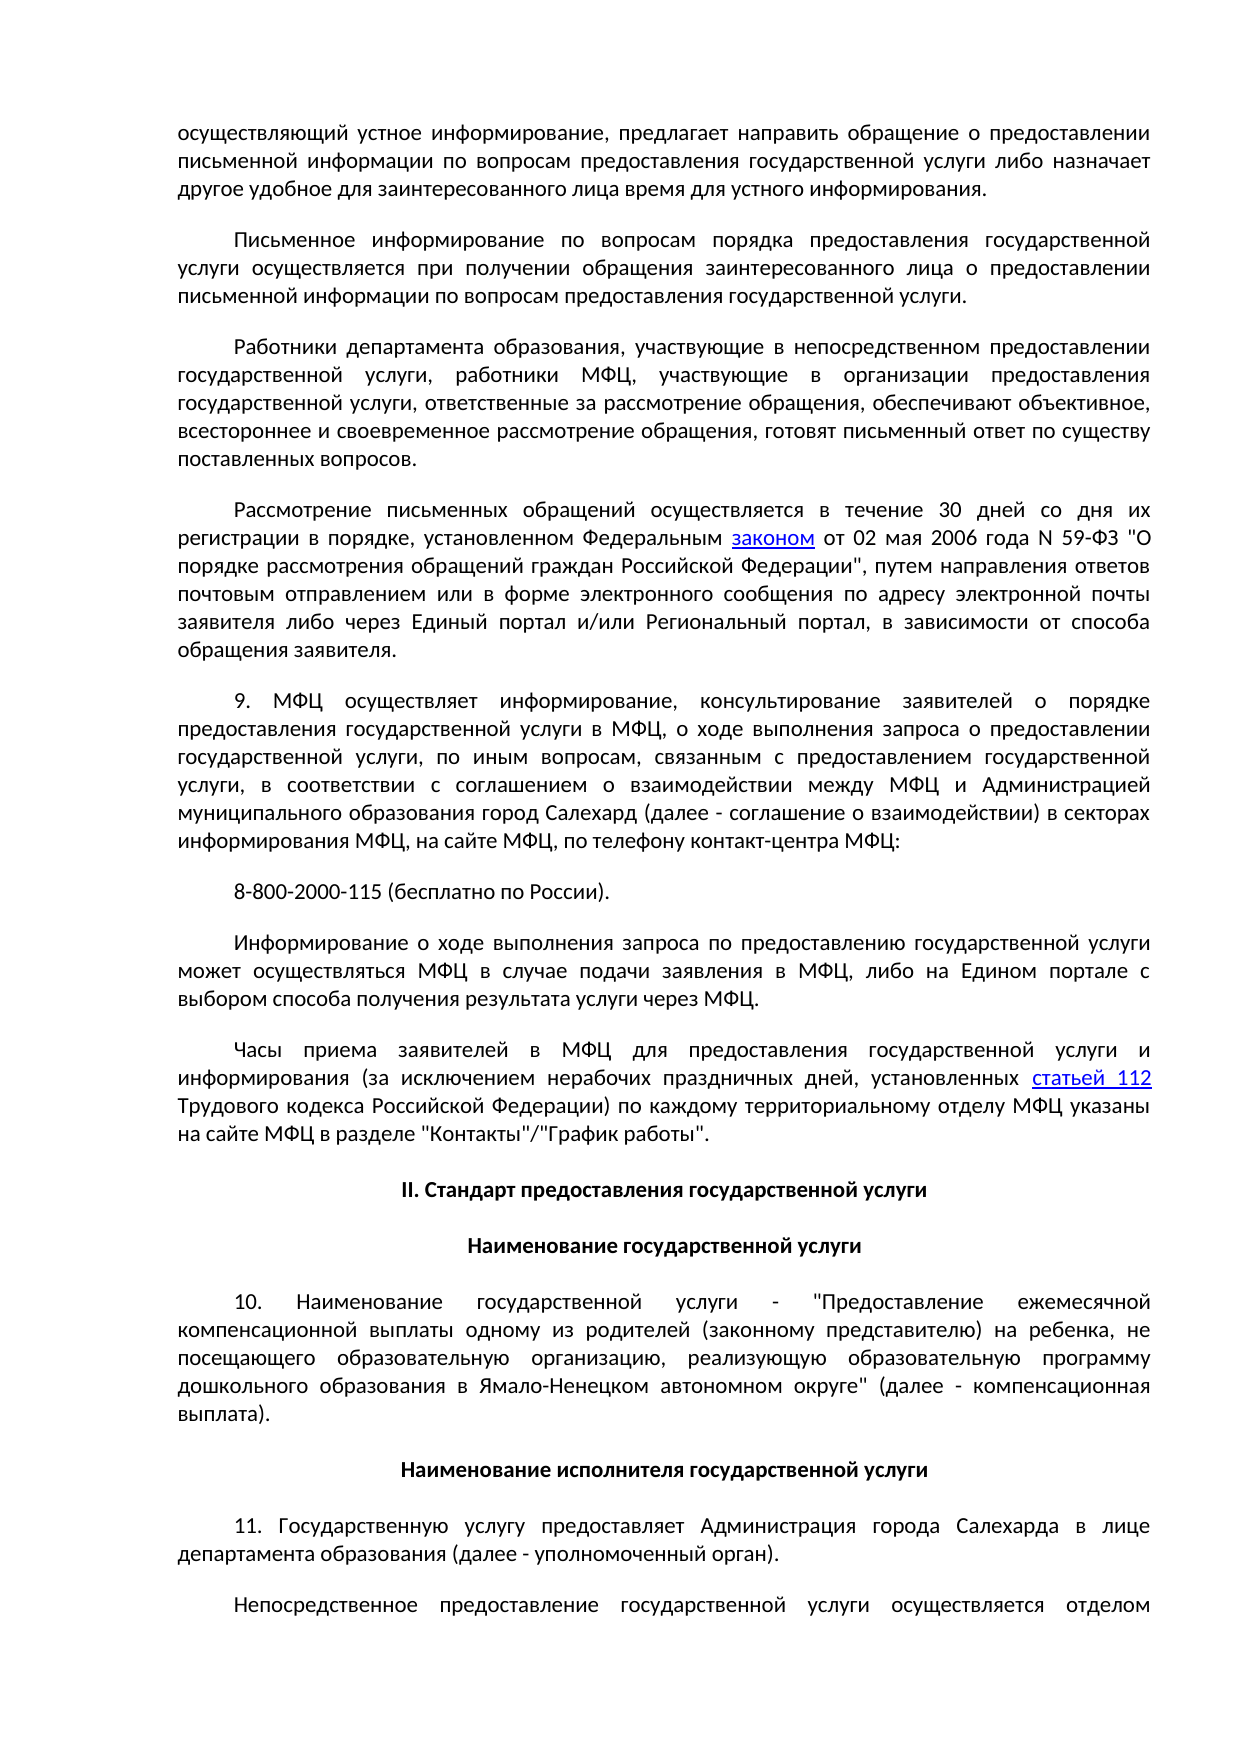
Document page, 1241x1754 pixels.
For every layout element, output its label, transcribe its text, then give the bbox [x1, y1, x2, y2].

title Наименование исполнителя государственной услуги [177, 1455, 1152, 1483]
text Информирование о ходе выполнения запроса по предоставлению государственной услуги может осуществляться МФЦ в случае подачи заявления в МФЦ, либо на Едином портале с выбором способа получения результата услуги через МФЦ. [177, 928, 1152, 1012]
text Часы приема заявителей в МФЦ для предоставления государственной услуги и информирования (за исключением нерабочих праздничных дней, установленных статьей 112 Трудового кодекса Российской Федерации) по каждому территориальному отделу МФЦ указаны на сайте МФЦ в разделе "Контакты"/"График работы". [177, 1035, 1152, 1147]
text осуществляющий устное информирование, предлагает направить обращение о предоставлении письменной информации по вопросам предоставления государственной услуги либо назначает другое удобное для заинтересованного лица время для устного информирования. [177, 118, 1152, 202]
text 9. МФЦ осуществляет информирование, консультирование заявителей о порядке предоставления государственной услуги в МФЦ, о ходе выполнения запроса о предоставлении государственной услуги, по иным вопросам, связанным с предоставлением государственной услуги, в соответствии с соглашением о взаимодействии между МФЦ и Администрацией муниципального образования город Салехард (далее - соглашение о взаимодействии) в секторах информирования МФЦ, на сайте МФЦ, по телефону контакт-центра МФЦ: [177, 686, 1152, 854]
text 8-800-2000-115 (бесплатно по России). [177, 877, 1152, 905]
text Непосредственное предоставление государственной услуги осуществляется отделом [177, 1590, 1152, 1618]
text Рассмотрение письменных обращений осуществляется в течение 30 дней со дня их регистрации в порядке, установленном Федеральным законом от 02 мая 2006 года N 59-ФЗ "О порядке рассмотрения обращений граждан Российской Федерации", путем направления ответов почтовым отправлением или в форме электронного сообщения по адресу электронной почты заявителя либо через Единый портал и/или Региональный портал, в зависимости от способа обращения заявителя. [177, 495, 1152, 663]
title Наименование государственной услуги [177, 1231, 1152, 1259]
text Письменное информирование по вопросам порядка предоставления государственной услуги осуществляется при получении обращения заинтересованного лица о предоставлении письменной информации по вопросам предоставления государственной услуги. [177, 225, 1152, 309]
text Работники департамента образования, участвующие в непосредственном предоставлении государственной услуги, работники МФЦ, участвующие в организации предоставления государственной услуги, ответственные за рассмотрение обращения, обеспечивают объективное, всестороннее и своевременное рассмотрение обращения, готовят письменный ответ по существу поставленных вопросов. [177, 332, 1152, 472]
text 11. Государственную услугу предоставляет Администрация города Салехарда в лице департамента образования (далее - уполномоченный орган). [177, 1511, 1152, 1567]
title II. Стандарт предоставления государственной услуги [177, 1175, 1152, 1203]
text 10. Наименование государственной услуги - "Предоставление ежемесячной компенсационной выплаты одному из родителей (законному представителю) на ребенка, не посещающего образовательную организацию, реализующую образовательную программу дошкольного образования в Ямало-Ненецком автономном округе" (далее - компенсационная выплата). [177, 1287, 1152, 1427]
